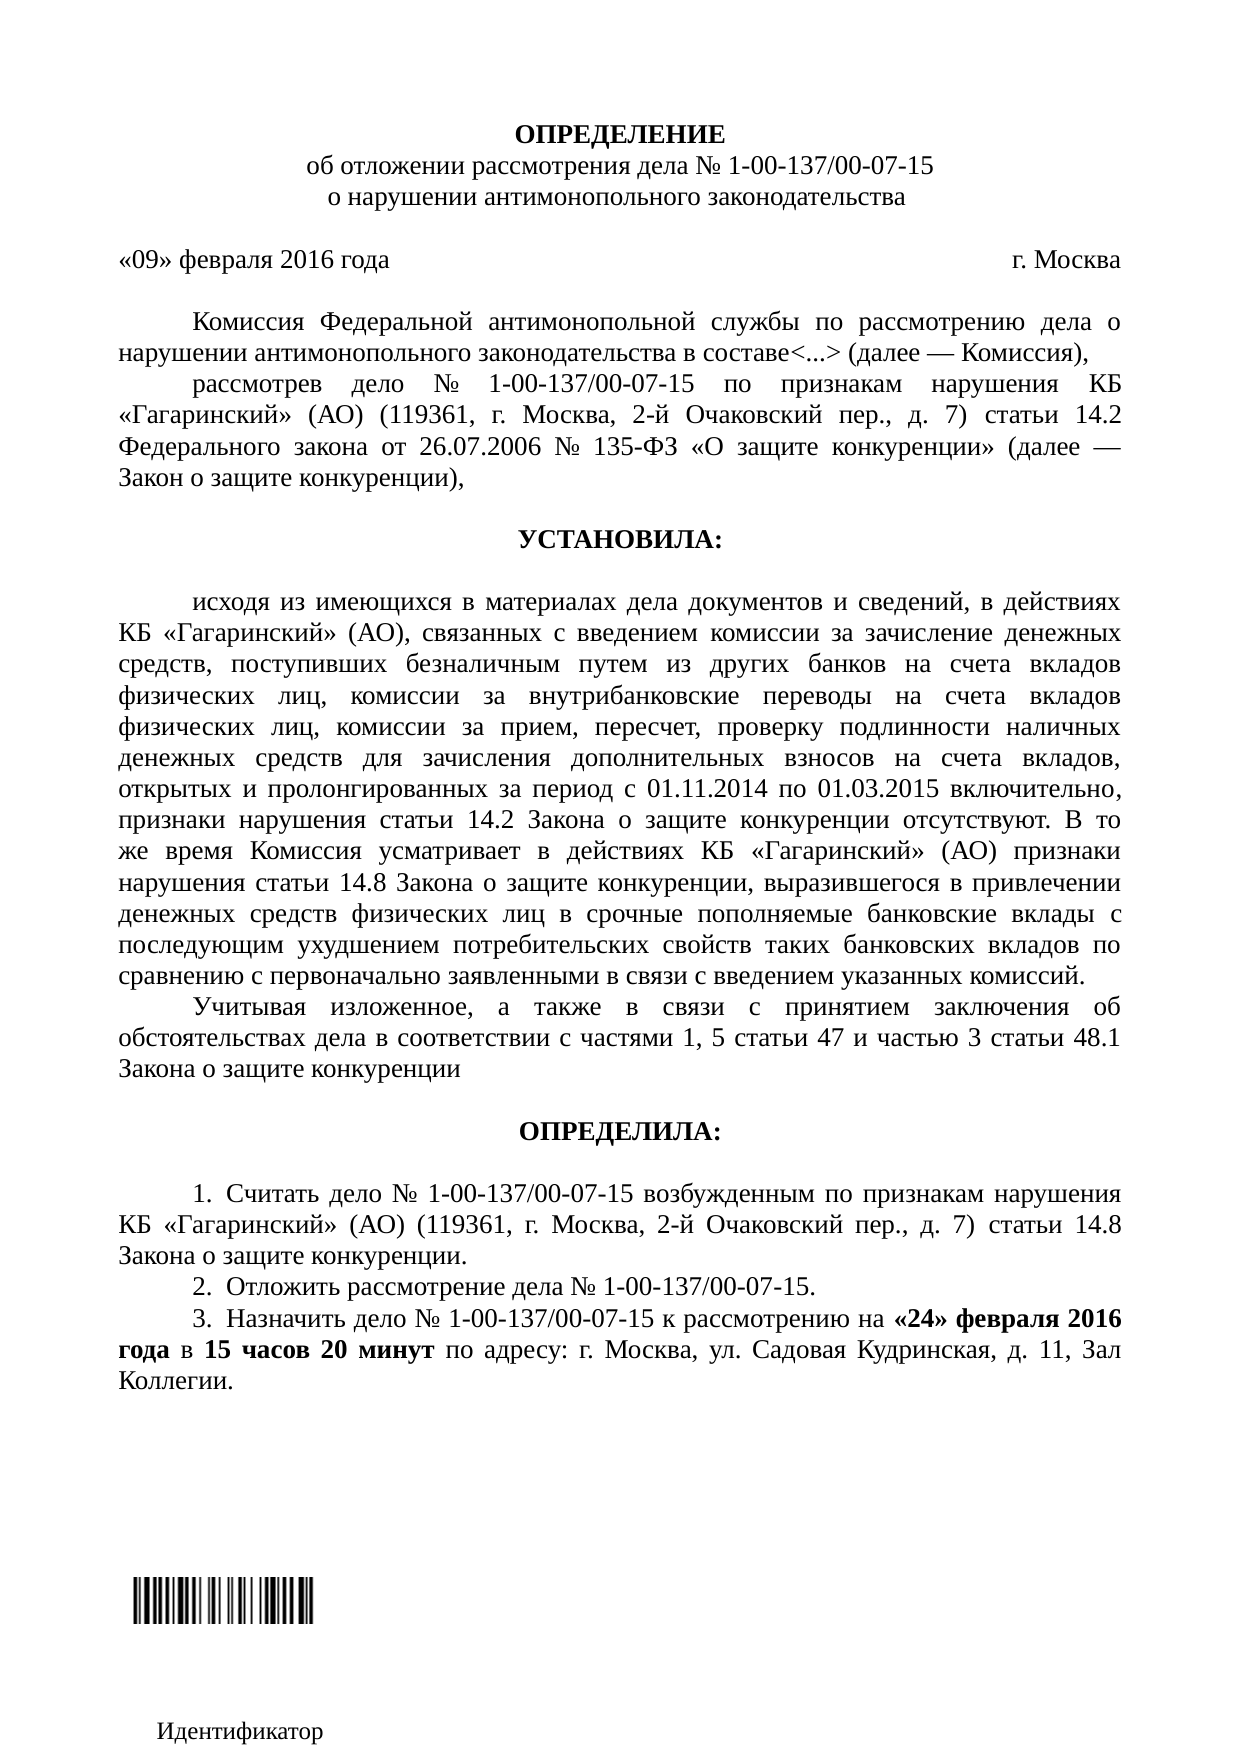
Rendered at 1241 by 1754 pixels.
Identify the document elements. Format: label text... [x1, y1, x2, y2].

text 1. Считать дело № 1-00-137/00-07-15 возбужденным по признакам нарушения КБ «Гагаринский» (АО) (119361, г. Москва, 2-й Очаковский пер., д. 7) статьи 14.8 Закона о защите конкуренции. [118, 1177, 1122, 1271]
text Учитывая изложенное, а также в связи с принятием заключения об обстоятельствах дела в соответствии с частями 1, 5 статьи 47 и частью 3 статьи 48.1 Закона о защите конкуренции [118, 990, 1122, 1084]
text 3. Назначить дело № 1-00-137/00-07-15 к рассмотрению на «24» февраля 2016 года в 15 часов 20 минут по адресу: г. Москва, ул. Садовая Кудринская, д. 11, Зал Коллегии. [118, 1302, 1122, 1395]
text рассмотрев дело № 1-00-137/00-07-15 по признакам нарушения КБ «Гагаринский» (АО) (119361, г. Москва, 2-й Очаковский пер., д. 7) статьи 14.2 Федерального закона от 26.07.2006 № 135-ФЗ «О защите конкуренции» (далее — Закон о защите конкуренции), [118, 367, 1122, 492]
text Комиссия Федеральной антимонопольной службы по рассмотрению дела о нарушении антимонопольного законодательства в составе<...> (далее — Комиссия), [118, 305, 1122, 367]
text исходя из имеющихся в материалах дела документов и сведений, в действиях КБ «Гагаринский» (АО), связанных с введением комиссии за зачисление денежных средств, поступивших безналичным путем из других банков на счета вкладов физических лиц, комиссии за внутрибанковские переводы на счета вкладов физических лиц, комиссии за прием, пересчет, проверку подлинности наличных денежных средств для зачисления дополнительных взносов на счета вкладов, открытых и пролонгированных за период с 01.11.2014 по 01.03.2015 включительно, признаки нарушения статьи 14.2 Закона о защите конкуренции отсутствуют. В то же время Комиссия усматривает в действиях КБ «Гагаринский» (АО) признаки нарушения статьи 14.8 Закона о защите конкуренции, выразившегося в привлечении денежных средств физических лиц в срочные пополняемые банковские вклады с последующим ухудшением потребительских свойств таких банковских вкладов по сравнению с первоначально заявленными в связи с введением указанных комиссий. [118, 585, 1122, 990]
text о нарушении антимонопольного законодательства [118, 180, 1122, 212]
text 2. Отложить рассмотрение дела № 1-00-137/00-07-15. [118, 1271, 1122, 1302]
text «09» февраля 2016 года г. Москва [118, 243, 1122, 274]
picture [118, 1577, 331, 1624]
text ОПРЕДЕЛЕНИЕ [118, 118, 1122, 149]
text об отложении рассмотрения дела № 1-00-137/00-07-15 [118, 149, 1122, 180]
text УСТАНОВИЛА: [118, 523, 1122, 554]
text ОПРЕДЕЛИЛА: [118, 1115, 1122, 1146]
